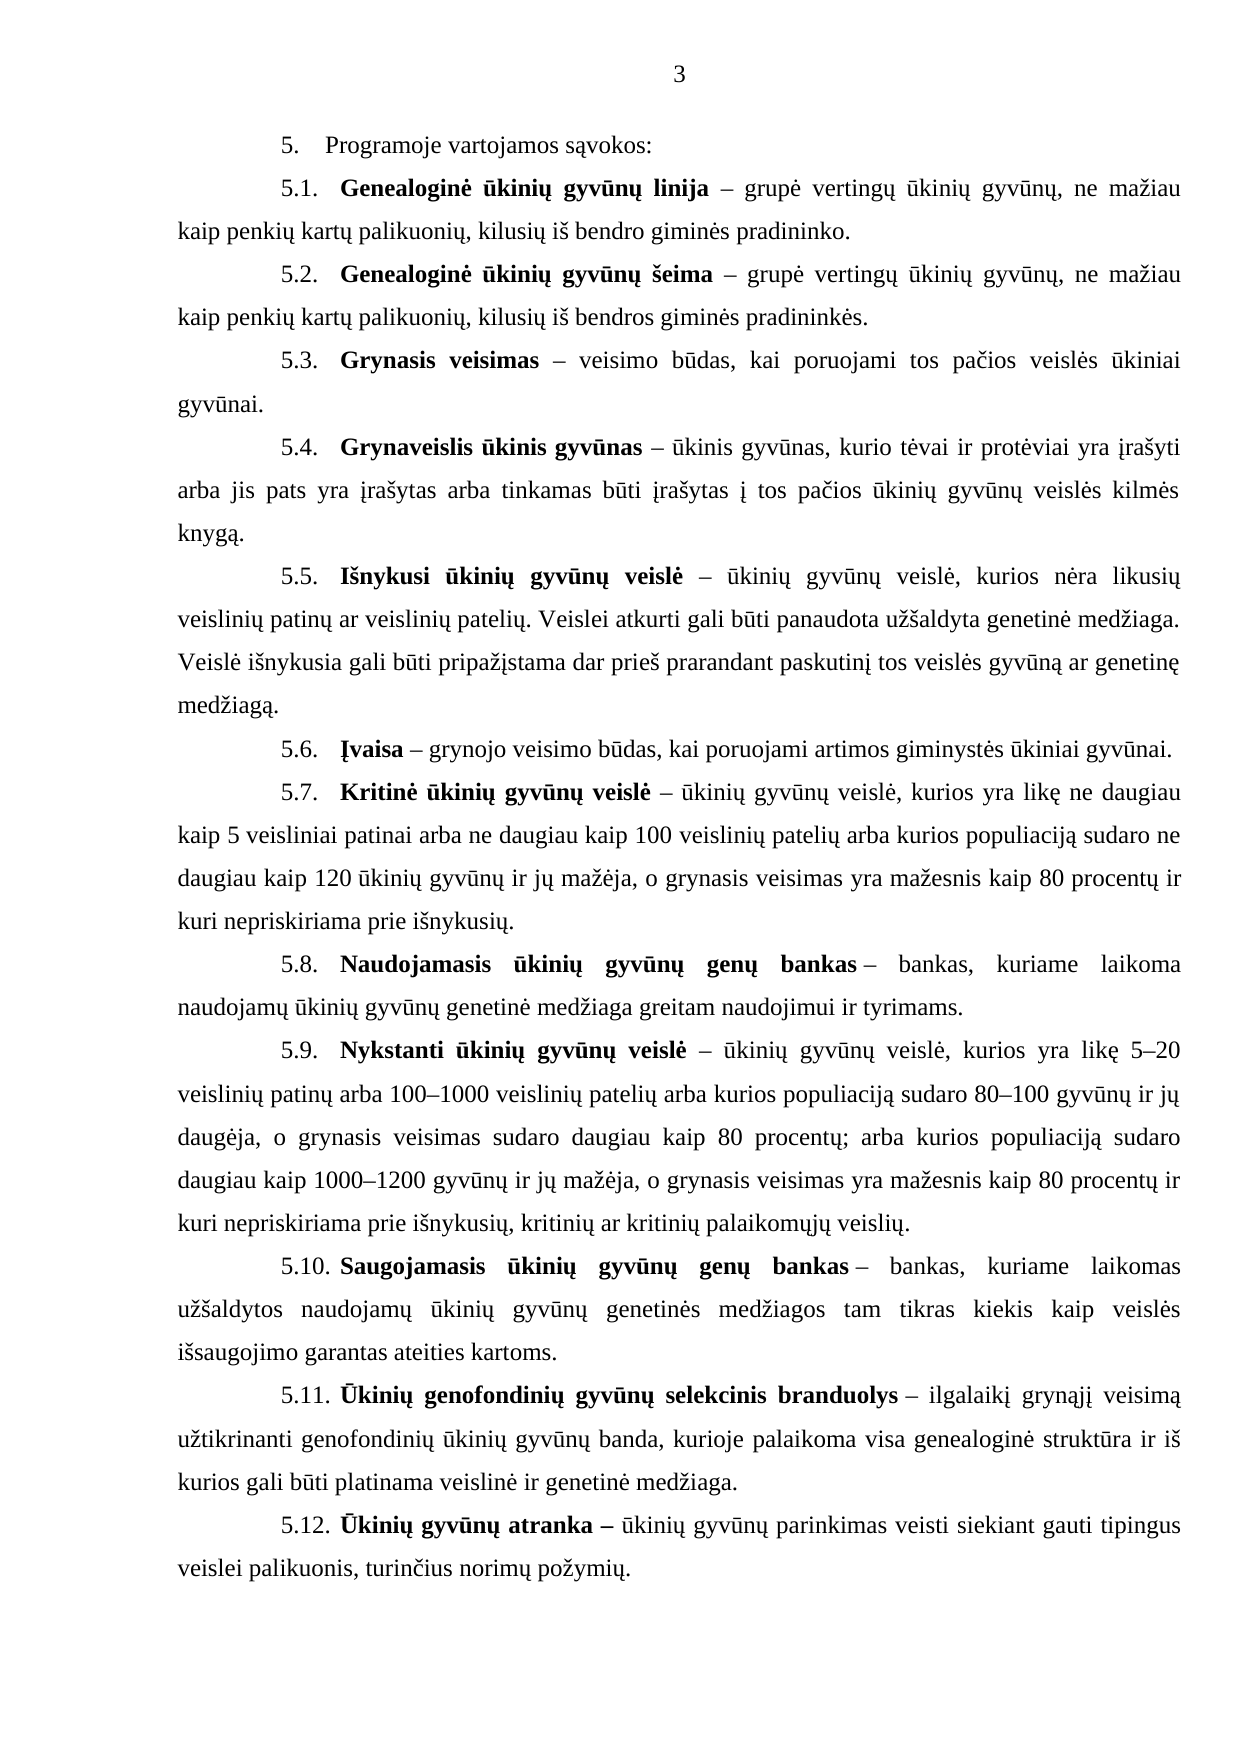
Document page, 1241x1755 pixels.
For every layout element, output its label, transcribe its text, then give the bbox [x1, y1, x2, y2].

text 5.3. Grynasis veisimas – veisimo būdas, kai poruojami tos pačios veislės ūkiniai gyvūnai. [177, 346, 1181, 417]
text 5.4. Grynaveislis ūkinis gyvūnas – ūkinis gyvūnas, kurio tėvai ir protėviai yra įrašyti arba jis pats yra įrašytas arba tinkamas būti įrašytas į tos pačios ūkinių gyvūnų veislės kilmės knygą. [177, 432, 1181, 547]
text 5.2. Genealoginė ūkinių gyvūnų šeima – grupė vertingų ūkinių gyvūnų, ne mažiau kaip penkių kartų palikuonių, kilusių iš bendros giminės pradininkės. [177, 259, 1181, 331]
text 5.9. Nykstanti ūkinių gyvūnų veislė – ūkinių gyvūnų veislė, kurios yra likę 5–20 veislinių patinų arba 100–1000 veislinių patelių arba kurios populiaciją sudaro 80–100 gyvūnų ir jų daugėja, o grynasis veisimas sudaro daugiau kaip 80 procentų; arba kurios populiaciją sudaro daugiau kaip 1000–1200 gyvūnų ir jų mažėja, o grynasis veisimas yra mažesnis kaip 80 procentų ir kuri nepriskiriama prie išnykusių, kritinių ar kritinių palaikomųjų veislių. [177, 1036, 1181, 1237]
text 5.5. Išnykusi ūkinių gyvūnų veislė – ūkinių gyvūnų veislė, kurios nėra likusių veislinių patinų ar veislinių patelių. Veislei atkurti gali būti panaudota užšaldyta genetinė medžiaga. Veislė išnykusia gali būti pripažįstama dar prieš prarandant paskutinį tos veislės gyvūną ar genetinę medžiagą. [177, 561, 1181, 719]
text 5.10. Saugojamasis ūkinių gyvūnų genų bankas – bankas, kuriame laikomas užšaldytos naudojamų ūkinių gyvūnų genetinės medžiagos tam tikras kiekis kaip veislės išsaugojimo garantas ateities kartoms. [177, 1251, 1181, 1366]
text 5.11. Ūkinių genofondinių gyvūnų selekcinis branduolys – ilgalaikį grynąjį veisimą užtikrinanti genofondinių ūkinių gyvūnų banda, kurioje palaikoma visa genealoginė struktūra ir iš kurios gali būti platinama veislinė ir genetinė medžiaga. [177, 1381, 1181, 1496]
text 5.1. Genealoginė ūkinių gyvūnų linija – grupė vertingų ūkinių gyvūnų, ne mažiau kaip penkių kartų palikuonių, kilusių iš bendro giminės pradininko. [177, 173, 1181, 245]
text 5.7. Kritinė ūkinių gyvūnų veislė – ūkinių gyvūnų veislė, kurios yra likę ne daugiau kaip 5 veisliniai patinai arba ne daugiau kaip 100 veislinių patelių arba kurios populiaciją sudaro ne daugiau kaip 120 ūkinių gyvūnų ir jų mažėja, o grynasis veisimas yra mažesnis kaip 80 procentų ir kuri nepriskiriama prie išnykusių. [177, 777, 1181, 935]
text 5. Programoje vartojamos sąvokos: [177, 130, 1181, 159]
text 5.8. Naudojamasis ūkinių gyvūnų genų bankas – bankas, kuriame laikoma naudojamų ūkinių gyvūnų genetinė medžiaga greitam naudojimui ir tyrimams. [177, 949, 1181, 1021]
text 5.12. Ūkinių gyvūnų atranka – ūkinių gyvūnų parinkimas veisti siekiant gauti tipingus veislei palikuonis, turinčius norimų požymių. [177, 1510, 1181, 1582]
text 5.6. Įvaisa – grynojo veisimo būdas, kai poruojami artimos giminystės ūkiniai gyvūnai. [177, 734, 1181, 762]
